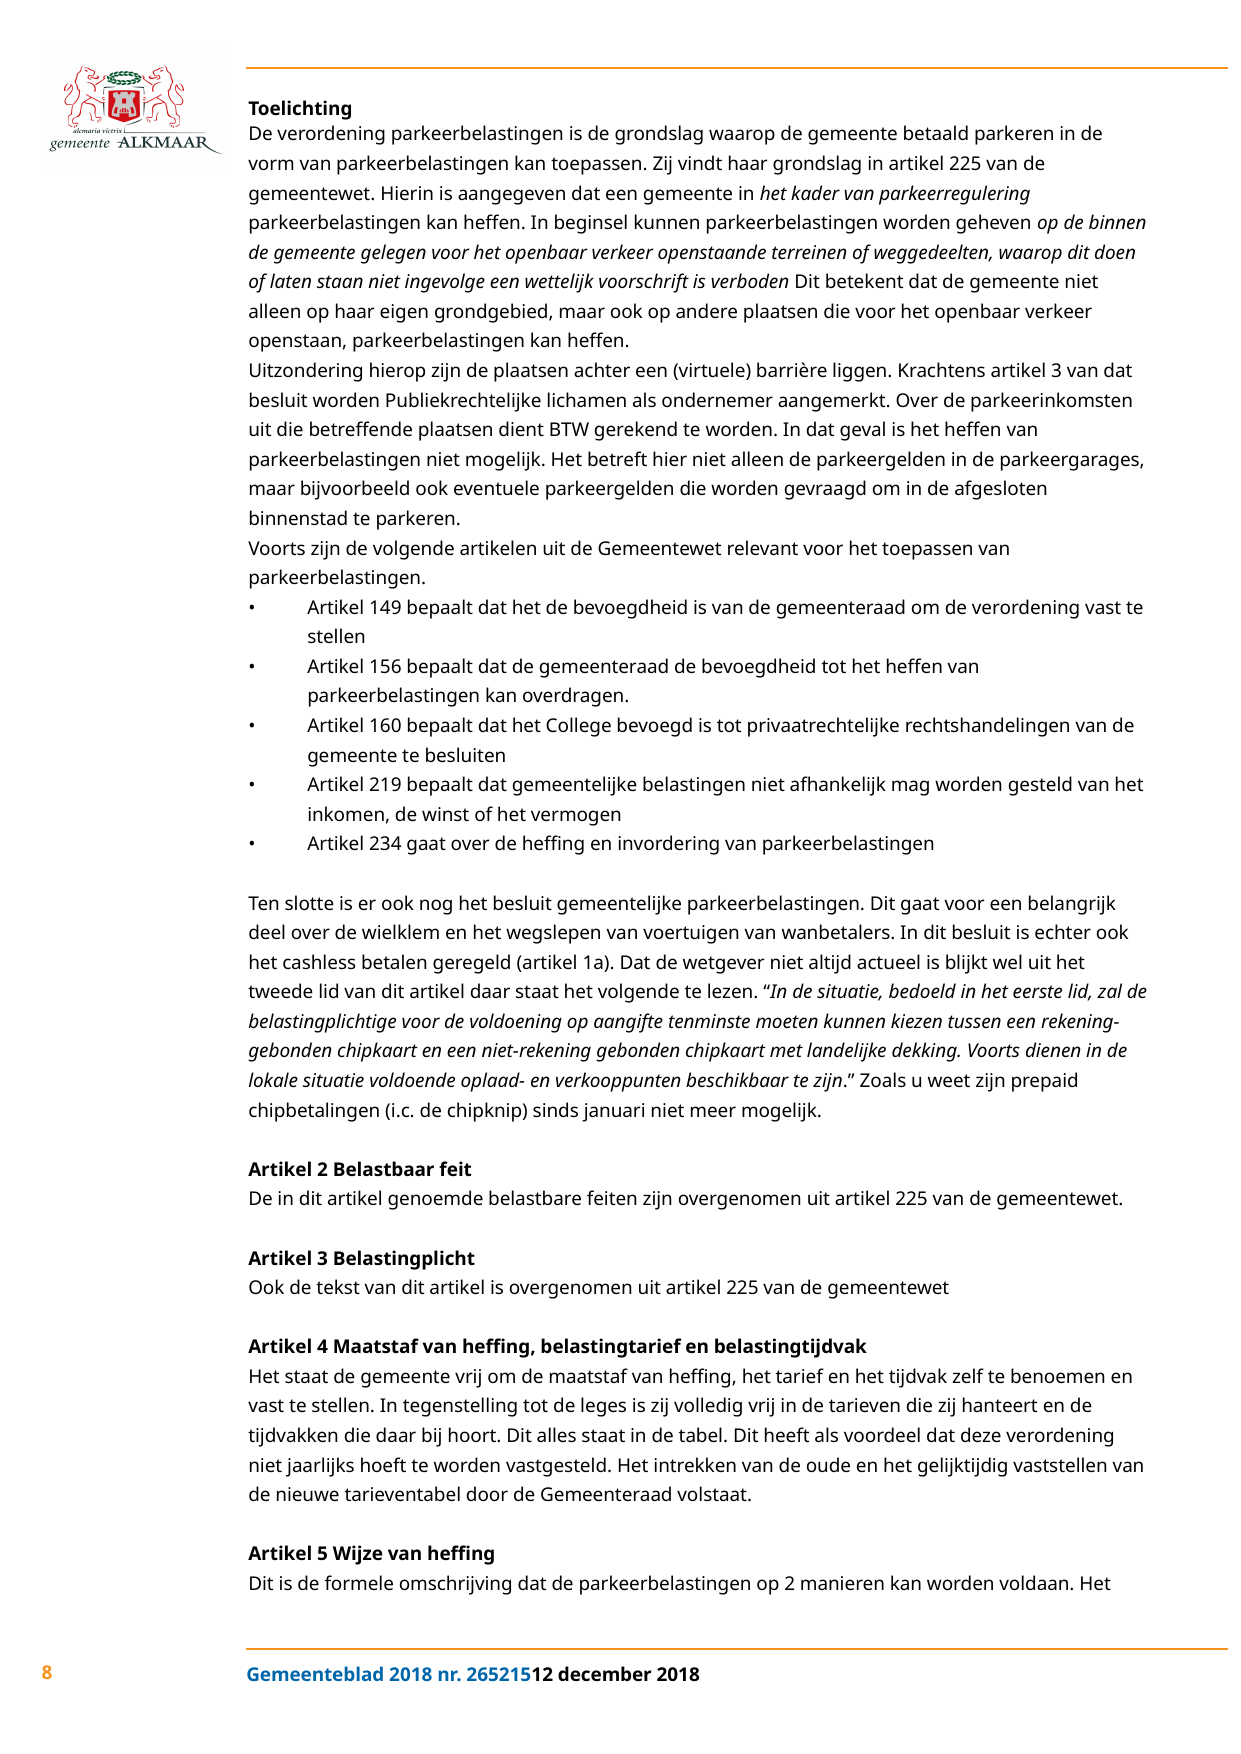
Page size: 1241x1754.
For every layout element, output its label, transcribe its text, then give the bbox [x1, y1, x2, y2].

text Uitzondering hierop zijn de plaatsen achter een (virtuele) barrière liggen. Krachtens artikel 3 van dat besluit worden Publiekrechtelijke lichamen als ondernemer aangemerkt. Over de parkeerinkomsten uit die betreffende plaatsen dient BTW gerekend te worden. In dat geval is het heffen van parkeerbelastingen niet mogelijk. Het betreft hier niet alleen de parkeergelden in de parkeergarages, maar bijvoorbeeld ook eventuele parkeergelden die worden gevraagd om in de afgesloten binnenstad te parkeren. [248, 357, 1152, 531]
text Toelichting [248, 95, 1152, 121]
text Artikel 5 Wijze van heffing [248, 1541, 1152, 1566]
list Artikel 219 bepaalt dat gemeentelijke belastingen niet afhankelijk mag worden gesteld van het inkomen, de winst of het vermogen [248, 771, 1152, 827]
list Artikel 234 gaat over de heffing en invordering van parkeerbelastingen [248, 831, 1152, 856]
list Artikel 149 bepaalt dat het de bevoegdheid is van de gemeenteraad om de verordening vast te stellen [248, 594, 1152, 649]
text De verordening parkeerbelastingen is de grondslag waarop de gemeente betaald parkeren in de vorm van parkeerbelastingen kan toepassen. Zij vindt haar grondslag in artikel 225 van de gemeentewet. Hierin is aangegeven dat een gemeente in het kader van parkeerregulering parkeerbelastingen kan heffen. In beginsel kunnen parkeerbelastingen worden geheven op de binnen de gemeente gelegen voor het openbaar verkeer openstaande terreinen of weggedeelten, waarop dit doen of laten staan niet ingevolge een wettelijk voorschrift is verboden Dit betekent dat de gemeente niet alleen op haar eigen grondgebied, maar ook op andere plaatsen die voor het openbaar verkeer openstaan, parkeerbelastingen kan heffen. [248, 121, 1152, 353]
text Artikel 2 Belastbaar feit [248, 1156, 1152, 1182]
text Voorts zijn de volgende artikelen uit de Gemeentewet relevant voor het toepassen van parkeerbelastingen. [248, 535, 1152, 590]
picture [41, 47, 231, 172]
text Ten slotte is er ook nog het besluit gemeentelijke parkeerbelastingen. Dit gaat voor een belangrijk deel over de wielklem en het wegslepen van voertuigen van wanbetalers. In dit besluit is echter ook het cashless betalen geregeld (artikel 1a). Dat de wetgever niet altijd actueel is blijkt wel uit het tweede lid van dit artikel daar staat het volgende te lezen. “In de situatie, bedoeld in het eerste lid, zal de belastingplichtige voor de voldoening op aangifte tenminste moeten kunnen kiezen tussen een rekening-gebonden chipkaart en een niet-rekening gebonden chipkaart met landelijke dekking. Voorts dienen in de lokale situatie voldoende oplaad- en verkooppunten beschikbaar te zijn.” Zoals u weet zijn prepaid chipbetalingen (i.c. de chipknip) sinds januari niet meer mogelijk. [248, 890, 1152, 1123]
text Artikel 3 Belastingplicht [248, 1245, 1152, 1271]
list Artikel 160 bepaalt dat het College bevoegd is tot privaatrechtelijke rechtshandelingen van de gemeente te besluiten [248, 712, 1152, 768]
text Dit is de formele omschrijving dat de parkeerbelastingen op 2 manieren kan worden voldaan. Het [248, 1570, 1152, 1596]
text De in dit artikel genoemde belastbare feiten zijn overgenomen uit artikel 225 van de gemeentewet. [248, 1186, 1152, 1211]
text Artikel 4 Maatstaf van heffing, belastingtarief en belastingtijdvak [248, 1333, 1152, 1359]
text Ook de tekst van dit artikel is overgenomen uit artikel 225 van de gemeentewet [248, 1274, 1152, 1300]
list Artikel 156 bepaalt dat de gemeenteraad de bevoegdheid tot het heffen van parkeerbelastingen kan overdragen. [248, 653, 1152, 708]
text Het staat de gemeente vrij om de maatstaf van heffing, het tarief en het tijdvak zelf te benoemen en vast te stellen. In tegenstelling tot de leges is zij volledig vrij in de tarieven die zij hanteert en de tijdvakken die daar bij hoort. Dit alles staat in de tabel. Dit heeft als voordeel dat deze verordening niet jaarlijks hoeft te worden vastgesteld. Het intrekken van de oude en het gelijktijdig vaststellen van de nieuwe tarieventabel door de Gemeenteraad volstaat. [248, 1363, 1152, 1507]
